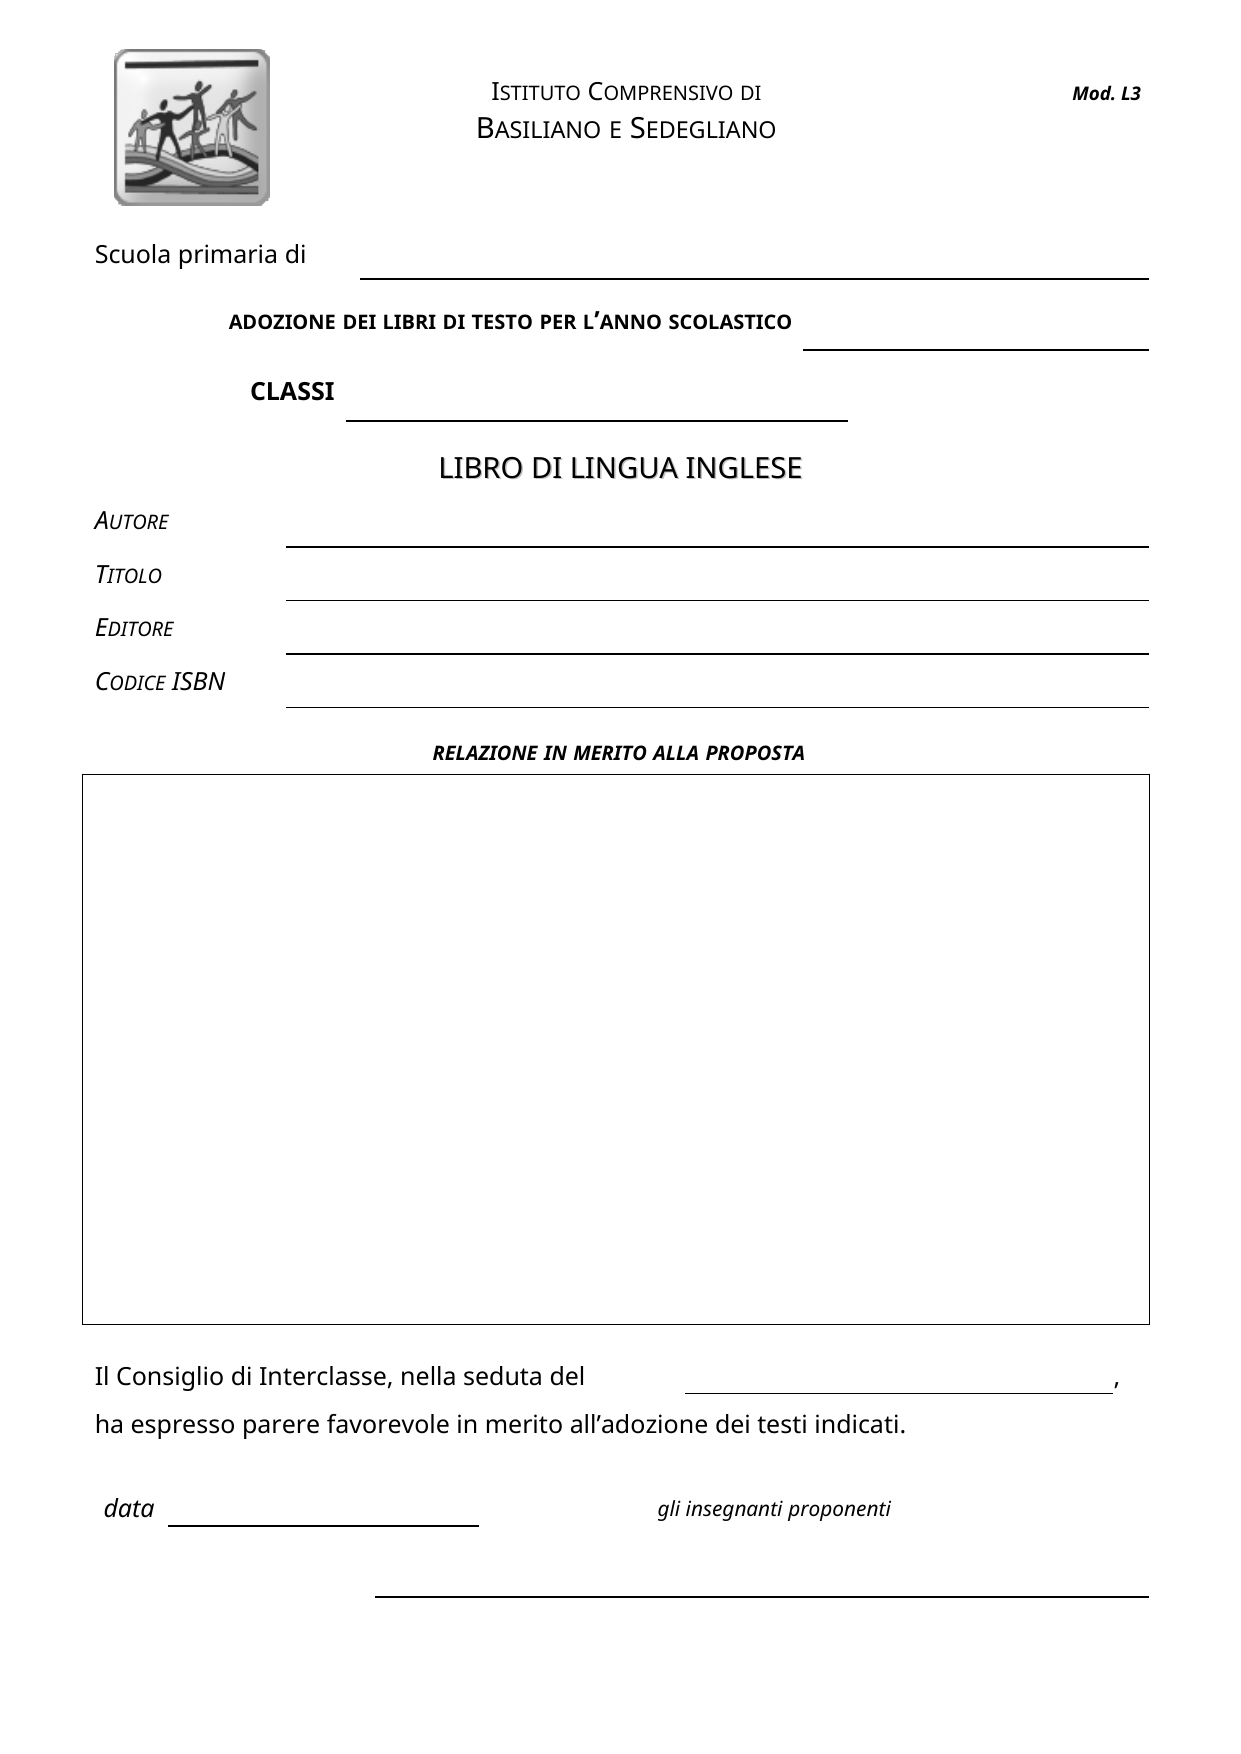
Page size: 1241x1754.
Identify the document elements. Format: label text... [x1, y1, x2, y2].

table_cell [83, 1525, 375, 1596]
table_cell Editore [83, 600, 286, 653]
table_header [685, 1346, 1113, 1393]
table_header [83, 775, 1149, 1323]
table_header [360, 230, 1148, 278]
subtitle Libro di Lingua Inglese [94, 447, 1146, 487]
table_header data [83, 1478, 168, 1525]
table_header [168, 1478, 478, 1525]
table_cell [286, 601, 1148, 653]
table_cell adozione dei libri di testo per l’anno scolastico [83, 278, 803, 349]
table_cell [346, 349, 848, 420]
table_cell [375, 1525, 1148, 1596]
table_header Scuola primaria di [83, 230, 360, 278]
table_header Autore [83, 493, 286, 546]
table_cell [286, 548, 1148, 600]
table_header , [1113, 1346, 1148, 1393]
subtitle relazione in merito alla proposta [94, 733, 1146, 767]
table_header Il Consiglio di Interclasse, nella seduta del [83, 1346, 685, 1393]
table_header gli insegnanti proponenti [479, 1478, 1148, 1525]
table_header [286, 493, 1148, 546]
table_cell Codice ISBN [83, 653, 286, 707]
table_cell Titolo [83, 546, 286, 600]
table_cell [803, 280, 1148, 349]
table_cell Classi [83, 349, 346, 420]
picture [114, 49, 270, 206]
table_cell [286, 655, 1148, 707]
text ha espresso parere favorevole in merito all’adozione dei testi indicati. [94, 1407, 1146, 1441]
table_cell [848, 351, 1148, 420]
